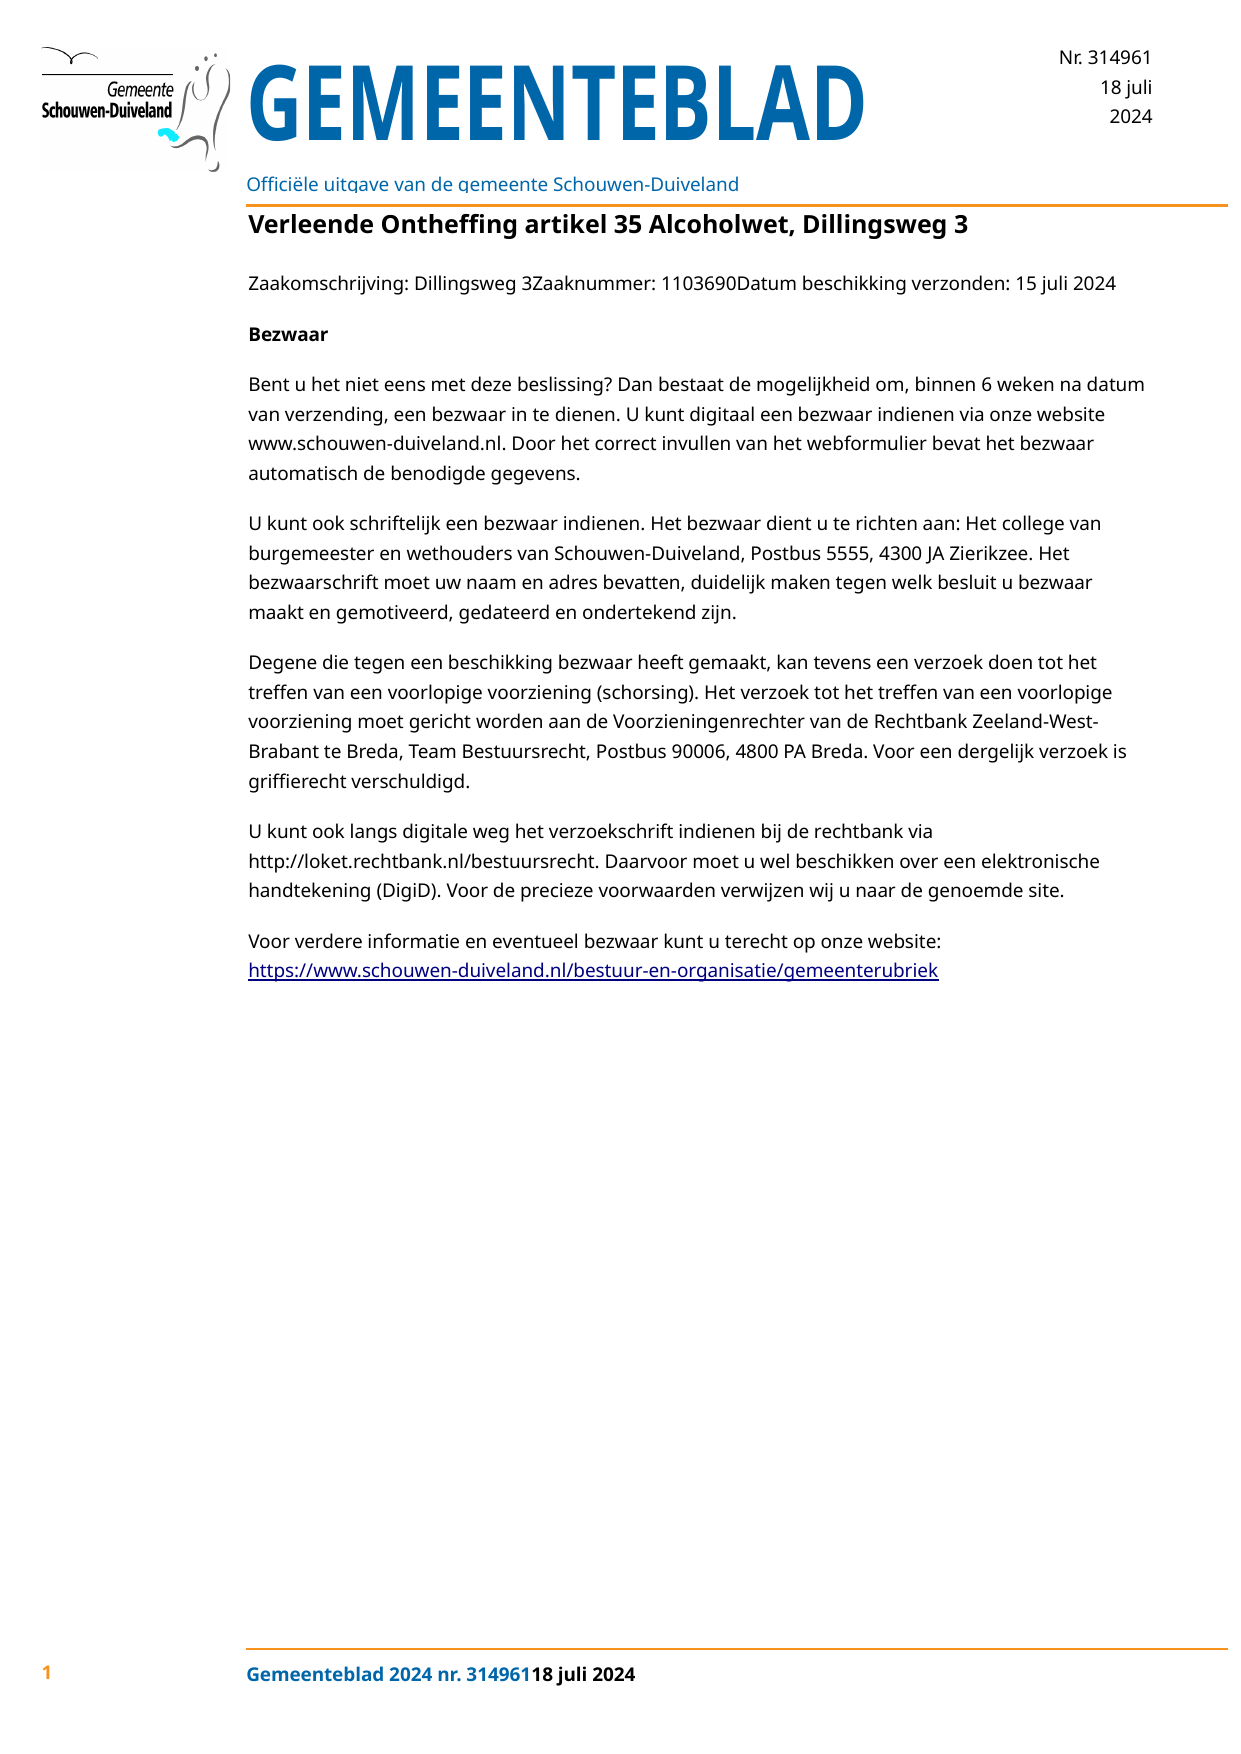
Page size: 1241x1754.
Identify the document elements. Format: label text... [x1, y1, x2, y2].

text Degene die tegen een beschikking bezwaar heeft gemaakt, kan tevens een verzoek doen tot het treffen van een voorlopige voorziening (schorsing). Het verzoek tot het treffen van een voorlopige voorziening moet gericht worden aan de Voorzieningenrechter van de Rechtbank Zeeland-West-Brabant te Breda, Team Bestuursrecht, Postbus 90006, 4800 PA Breda. Voor een dergelijk verzoek is griffierecht verschuldigd. [248, 649, 1152, 793]
text Zaakomschrijving: Dillingsweg 3Zaaknummer: 1103690Datum beschikking verzonden: 15 juli 2024 [248, 270, 1152, 296]
text Bezwaar [248, 321, 1152, 346]
text U kunt ook langs digitale weg het verzoekschrift indienen bij de rechtbank via http://loket.rechtbank.nl/bestuursrecht. Daarvoor moet u wel beschikken over een elektronische handtekening (DigiD). Voor de precieze voorwaarden verwijzen wij u naar de genoemde site. [248, 818, 1152, 903]
text Verleende Ontheffing artikel 35 Alcoholwet, Dillingsweg 3 [248, 207, 1152, 241]
text U kunt ook schriftelijk een bezwaar indienen. Het bezwaar dient u te richten aan: Het college van burgemeester en wethouders van Schouwen-Duiveland, Postbus 5555, 4300 JA Zierikzee. Het bezwaarschrift moet uw naam en adres bevatten, duidelijk maken tegen welk besluit u bezwaar maakt en gemotiveerd, gedateerd en ondertekend zijn. [248, 510, 1152, 625]
picture [41, 47, 231, 172]
text Voor verdere informatie en eventueel bezwaar kunt u terecht op onze website: https://www.schouwen-duiveland.nl/bestuur-en-organisatie/gemeenterubriek [248, 928, 1152, 983]
text Bent u het niet eens met deze beslissing? Dan bestaat de mogelijkheid om, binnen 6 weken na datum van verzending, een bezwaar in te dienen. U kunt digitaal een bezwaar indienen via onze website www.schouwen-duiveland.nl. Door het correct invullen van het webformulier bevat het bezwaar automatisch de benodigde gegevens. [248, 371, 1152, 486]
